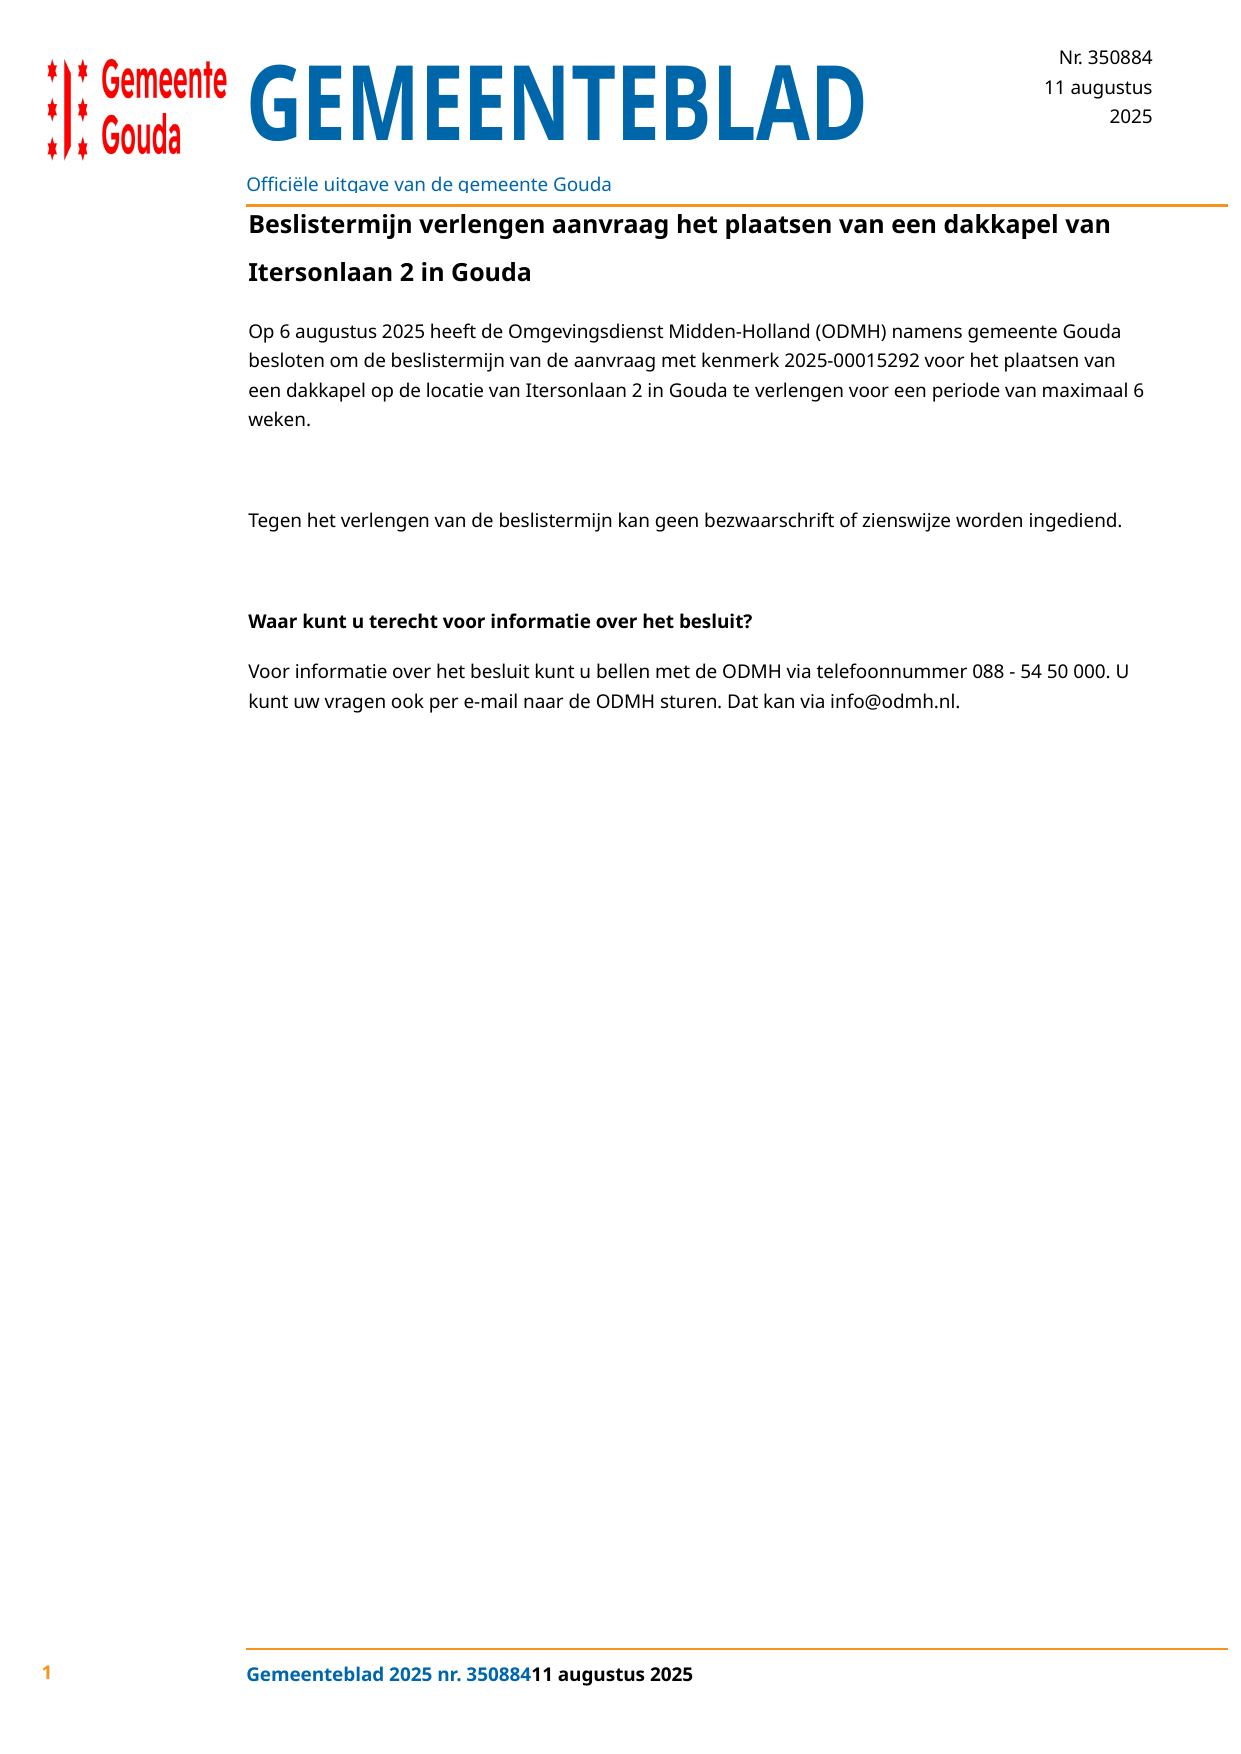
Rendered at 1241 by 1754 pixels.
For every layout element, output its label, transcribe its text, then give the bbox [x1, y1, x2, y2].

picture [41, 47, 231, 172]
text Beslistermijn verlengen aanvraag het plaatsen van een dakkapel van Itersonlaan 2 in Gouda [248, 207, 1152, 288]
text Voor informatie over het besluit kunt u bellen met de ODMH via telefoonnummer 088 - 54 50 000. U kunt uw vragen ook per e-mail naar de ODMH sturen. Dat kan via info@odmh.nl. [248, 659, 1152, 714]
text Op 6 augustus 2025 heeft de Omgevingsdienst Midden-Holland (ODMH) namens gemeente Gouda besloten om de beslistermijn van de aanvraag met kenmerk 2025-00015292 voor het plaatsen van een dakkapel op de locatie van Itersonlaan 2 in Gouda te verlengen voor een periode van maximaal 6 weken. [248, 318, 1152, 432]
text Waar kunt u terecht voor informatie over het besluit? [248, 608, 1152, 634]
text Tegen het verlengen van de beslistermijn kan geen bezwaarschrift of zienswijze worden ingediend. [248, 507, 1152, 533]
